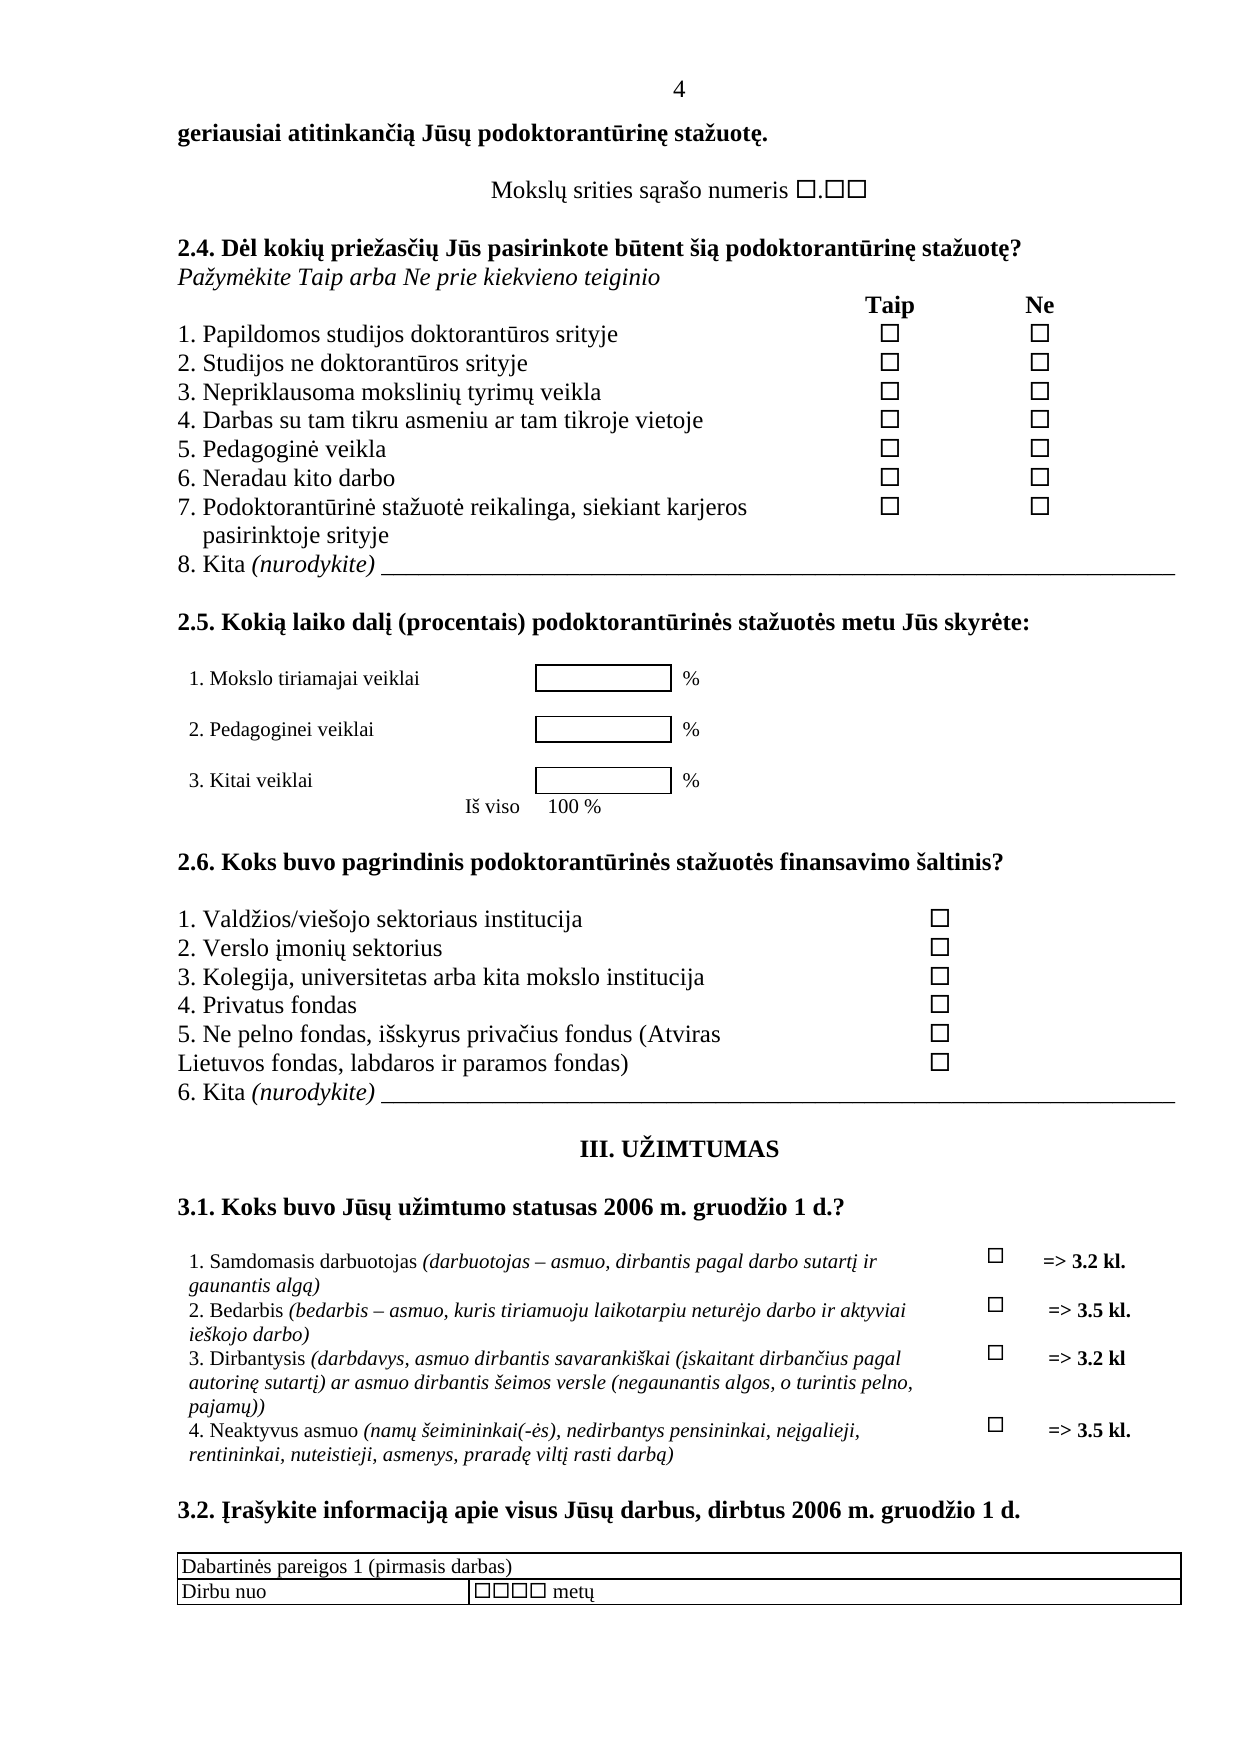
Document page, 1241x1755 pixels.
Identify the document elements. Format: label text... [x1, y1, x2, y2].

text 5. Pedagoginė veikla   [177, 434, 1181, 463]
text 6. Neradau kito darbo   [177, 463, 1181, 492]
text 7. Podoktorantūrinė stažuotė reikalinga, siekiant karjeros   [177, 492, 1181, 521]
text 3. Nepriklausoma mokslinių tyrimų veikla   [177, 377, 1181, 406]
table_cell [536, 692, 671, 716]
text 2.6. Koks buvo pagrindinis podoktorantūrinės stažuotės finansavimo šaltinis? [177, 847, 1181, 876]
text 4. Privatus fondas  [177, 991, 1181, 1019]
text 3.1. Koks buvo Jūsų užimtumo statusas 2006 m. gruodžio 1 d.? [177, 1192, 1181, 1221]
table_cell 3. Kitai veiklai [177, 767, 535, 792]
table_header % [672, 664, 1181, 690]
text geriausiai atitinkančią Jūsų podoktorantūrinę stažuotę. [177, 118, 1181, 147]
table_cell [671, 793, 1181, 818]
text 2. Studijos ne doktorantūros srityje   [177, 348, 1181, 377]
table_cell [537, 717, 670, 741]
text pasirinktoje srityje [202, 521, 1181, 549]
text 2.4. Dėl kokių priežasčių Jūs pasirinkote būtent šią podoktorantūrinę stažuotę? [177, 233, 1181, 262]
text III. UŽIMTUMAS [177, 1134, 1181, 1163]
text 2.5. Kokią laiko dalį (procentais) podoktorantūrinės stažuotės metu Jūs skyrėte: [177, 607, 1181, 636]
text 5. Ne pelno fondas, išskyrus privačius fondus (Atviras  [177, 1019, 1181, 1048]
table_cell % [672, 767, 1181, 792]
table_header => 3.2 kl. [1032, 1249, 1181, 1297]
table_cell 100 % [536, 794, 671, 818]
table_cell 3. Dirbantysis (darbdavys, asmuo dirbantis savarankiškai (įskaitant dirbančius pagal autorinę sutartį) ar asmuo dirbantis šeimos versle (negaunantis algos, o turintis pelno, pajamų)) [177, 1346, 959, 1418]
text Mokslų srities sąrašo numeris . [177, 176, 1181, 204]
table_cell => 3.5 kl. [1032, 1298, 1181, 1346]
text 2. Verslo įmonių sektorius  [177, 933, 1181, 962]
table_cell [537, 768, 670, 792]
text 1. Valdžios/viešojo sektoriaus institucija  [177, 904, 1181, 933]
table_header [537, 666, 670, 690]
table_header 1. Mokslo tiriamajai veiklai [177, 664, 535, 690]
table_cell  [959, 1298, 1032, 1346]
table_cell 2. Pedagoginei veiklai [177, 716, 535, 741]
table_cell 2. Bedarbis (bedarbis – asmuo, kuris tiriamuoju laikotarpiu neturėjo darbo ir aktyviai ieškojo darbo) [177, 1298, 959, 1346]
table_cell 4. Neaktyvus asmuo (namų šeimininkai(-ės), nedirbantys pensininkai, neįgalieji, rentininkai, nuteistieji, asmenys, praradę viltį rasti darbą) [177, 1418, 959, 1466]
table_cell [177, 741, 536, 767]
table_cell [536, 743, 671, 767]
table_header 1. Samdomasis darbuotojas (darbuotojas – asmuo, dirbantis pagal darbo sutartį ir gaunantis algą) [177, 1249, 959, 1297]
table_cell => 3.5 kl. [1032, 1418, 1181, 1466]
table_cell [671, 741, 1181, 767]
text 3.2. Įrašykite informaciją apie visus Jūsų darbus, dirbtus 2006 m. gruodžio 1 d. [177, 1495, 1181, 1523]
text Lietuvos fondas, labdaros ir paramos fondas)  [177, 1048, 1181, 1077]
text Pažymėkite Taip arba Ne prie kiekvieno teiginio [177, 262, 1181, 291]
text 3. Kolegija, universitetas arba kita mokslo institucija  [177, 962, 1181, 991]
text 8. Kita (nurodykite) [177, 549, 1181, 578]
table_cell [671, 690, 1181, 716]
table_cell Iš viso [177, 793, 536, 818]
text 4. Darbas su tam tikru asmeniu ar tam tikroje vietoje   [177, 406, 1181, 434]
table_cell % [672, 716, 1181, 741]
table_cell [177, 690, 536, 716]
text 1. Papildomos studijos doktorantūros srityje   [177, 319, 1181, 348]
text Taip Ne [865, 291, 1181, 319]
text 6. Kita (nurodykite) [177, 1077, 1181, 1106]
table_cell  [959, 1418, 1032, 1466]
table_header  [959, 1249, 1032, 1297]
table_cell  [959, 1346, 1032, 1418]
table_cell => 3.2 kl [1032, 1346, 1181, 1418]
